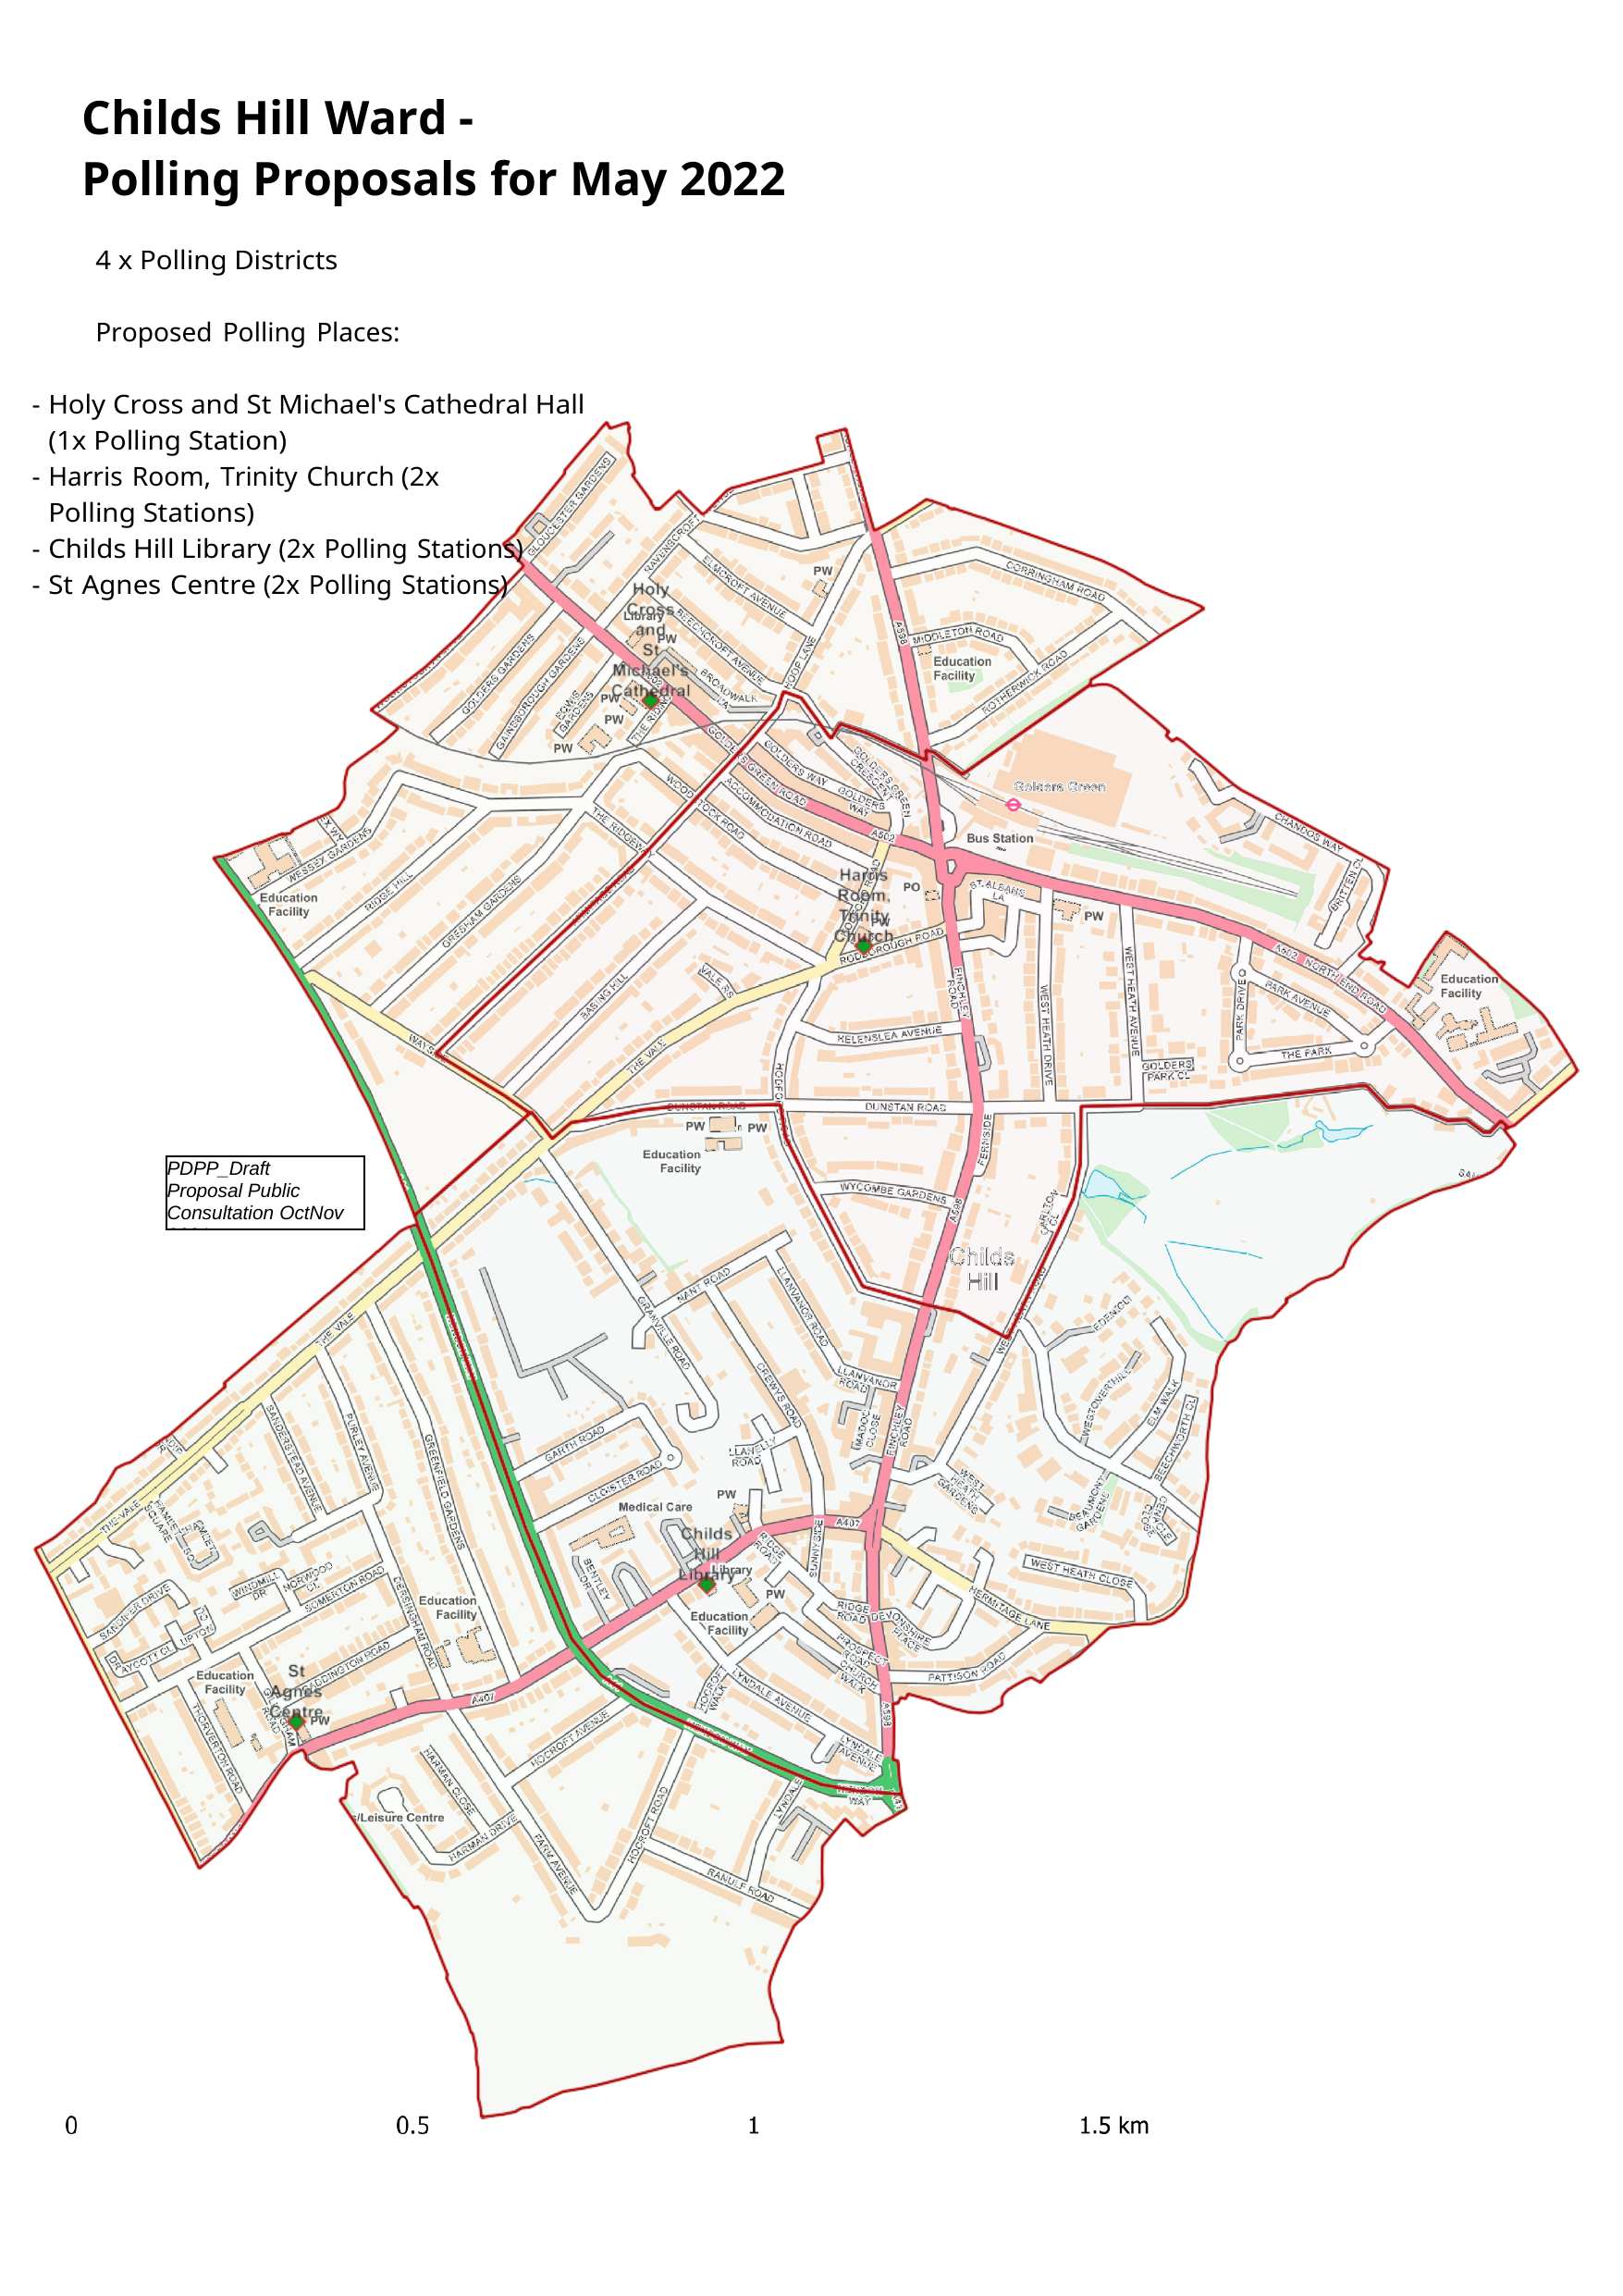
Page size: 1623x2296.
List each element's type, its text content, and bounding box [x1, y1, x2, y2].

title Childs Hill Ward - [81, 91, 1389, 145]
title Polling Proposals for May 2022 [81, 145, 1389, 209]
text PDPP_Draft Proposal Public Consultation OctNov 2021 [167, 1157, 350, 1228]
list Holy Cross and St Michael's Cathedral Hall (1x Polling Station) [31, 386, 609, 458]
text 4 x Polling Districts Proposed Polling Places: [95, 241, 428, 349]
